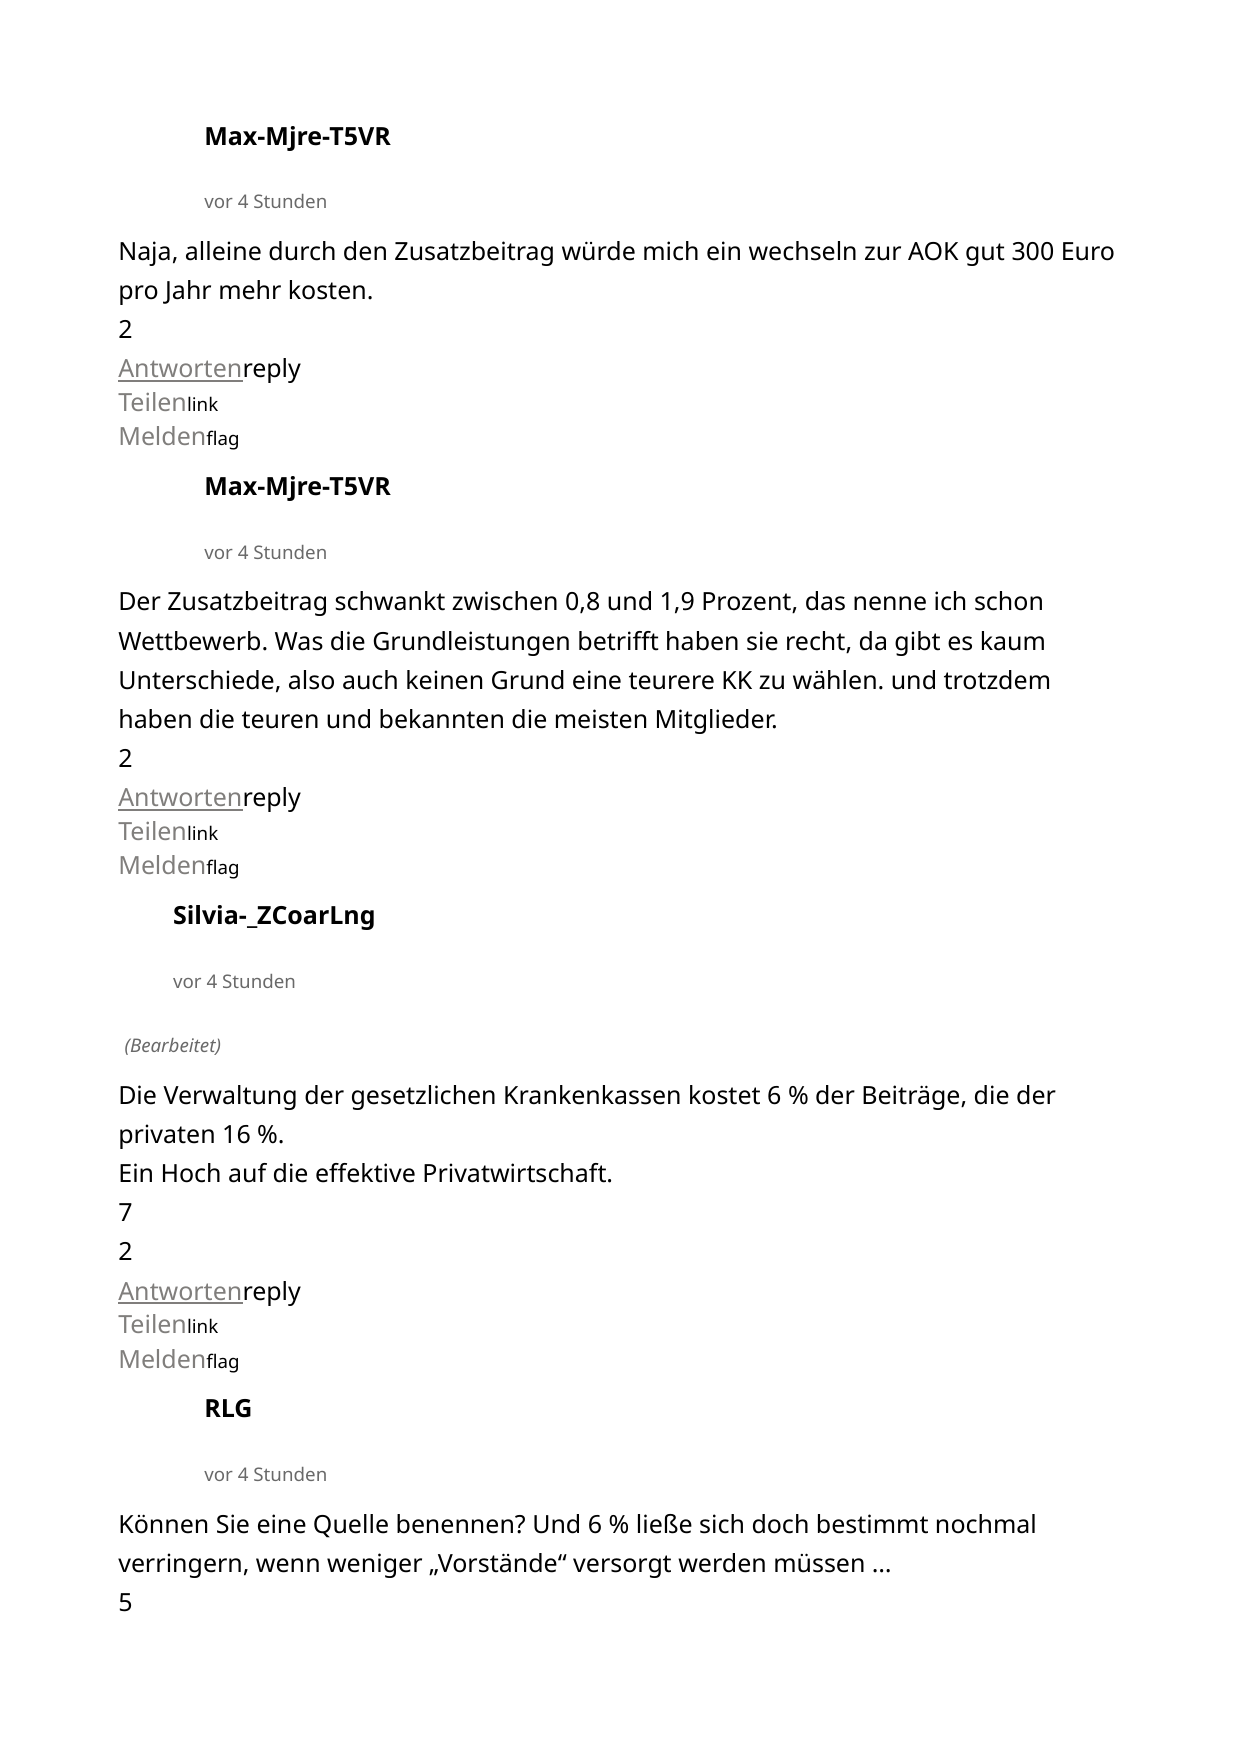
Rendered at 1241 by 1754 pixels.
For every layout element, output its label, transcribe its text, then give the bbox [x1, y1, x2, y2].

text RLG [204, 1391, 1114, 1425]
text Antwortenreply [118, 351, 1122, 385]
text Antwortenreply [118, 780, 1122, 814]
text Naja, alleine durch den Zusatzbeitrag würde mich ein wechseln zur AOK gut 300 Euro pro Jahr mehr kosten. [118, 233, 1122, 307]
text (Bearbeitet) [118, 1029, 1122, 1057]
text 2 [118, 1234, 1122, 1268]
text vor 4 Stunden [173, 968, 1117, 994]
text Die Verwaltung der gesetzlichen Krankenkassen kostet 6 % der Beiträge, die der privaten 16 %. Ein Hoch auf die effektive Privatwirtschaft. [118, 1077, 1122, 1190]
text Meldenflag [118, 1341, 1122, 1375]
text 5 [118, 1584, 1122, 1619]
text Teilenlink [118, 1307, 1122, 1341]
text Meldenflag [118, 848, 1122, 882]
text 7 [118, 1195, 1122, 1229]
text vor 4 Stunden [204, 539, 1117, 565]
text 2 [118, 741, 1122, 775]
text Teilenlink [118, 814, 1122, 848]
text Silvia-_ZCoarLng [173, 898, 1114, 932]
text Der Zusatzbeitrag schwankt zwischen 0,8 und 1,9 Prozent, das nenne ich schon Wettbewerb. Was die Grundleistungen betrifft haben sie recht, da gibt es kaum Unterschiede, also auch keinen Grund eine teurere KK zu wählen. und trotzdem haben die teuren und bekannten die meisten Mitglieder. [118, 584, 1122, 736]
text Max-Mjre-T5VR [204, 469, 1114, 503]
text vor 4 Stunden [204, 1461, 1117, 1487]
text 2 [118, 312, 1122, 346]
text Max-Mjre-T5VR [204, 118, 1114, 152]
text Meldenflag [118, 419, 1122, 453]
text Antwortenreply [118, 1273, 1122, 1307]
text Können Sie eine Quelle benennen? Und 6 % ließe sich doch bestimmt nochmal verringern, wenn weniger „Vorstände“ versorgt werden müssen … [118, 1506, 1122, 1579]
text vor 4 Stunden [204, 188, 1117, 214]
text Teilenlink [118, 385, 1122, 419]
